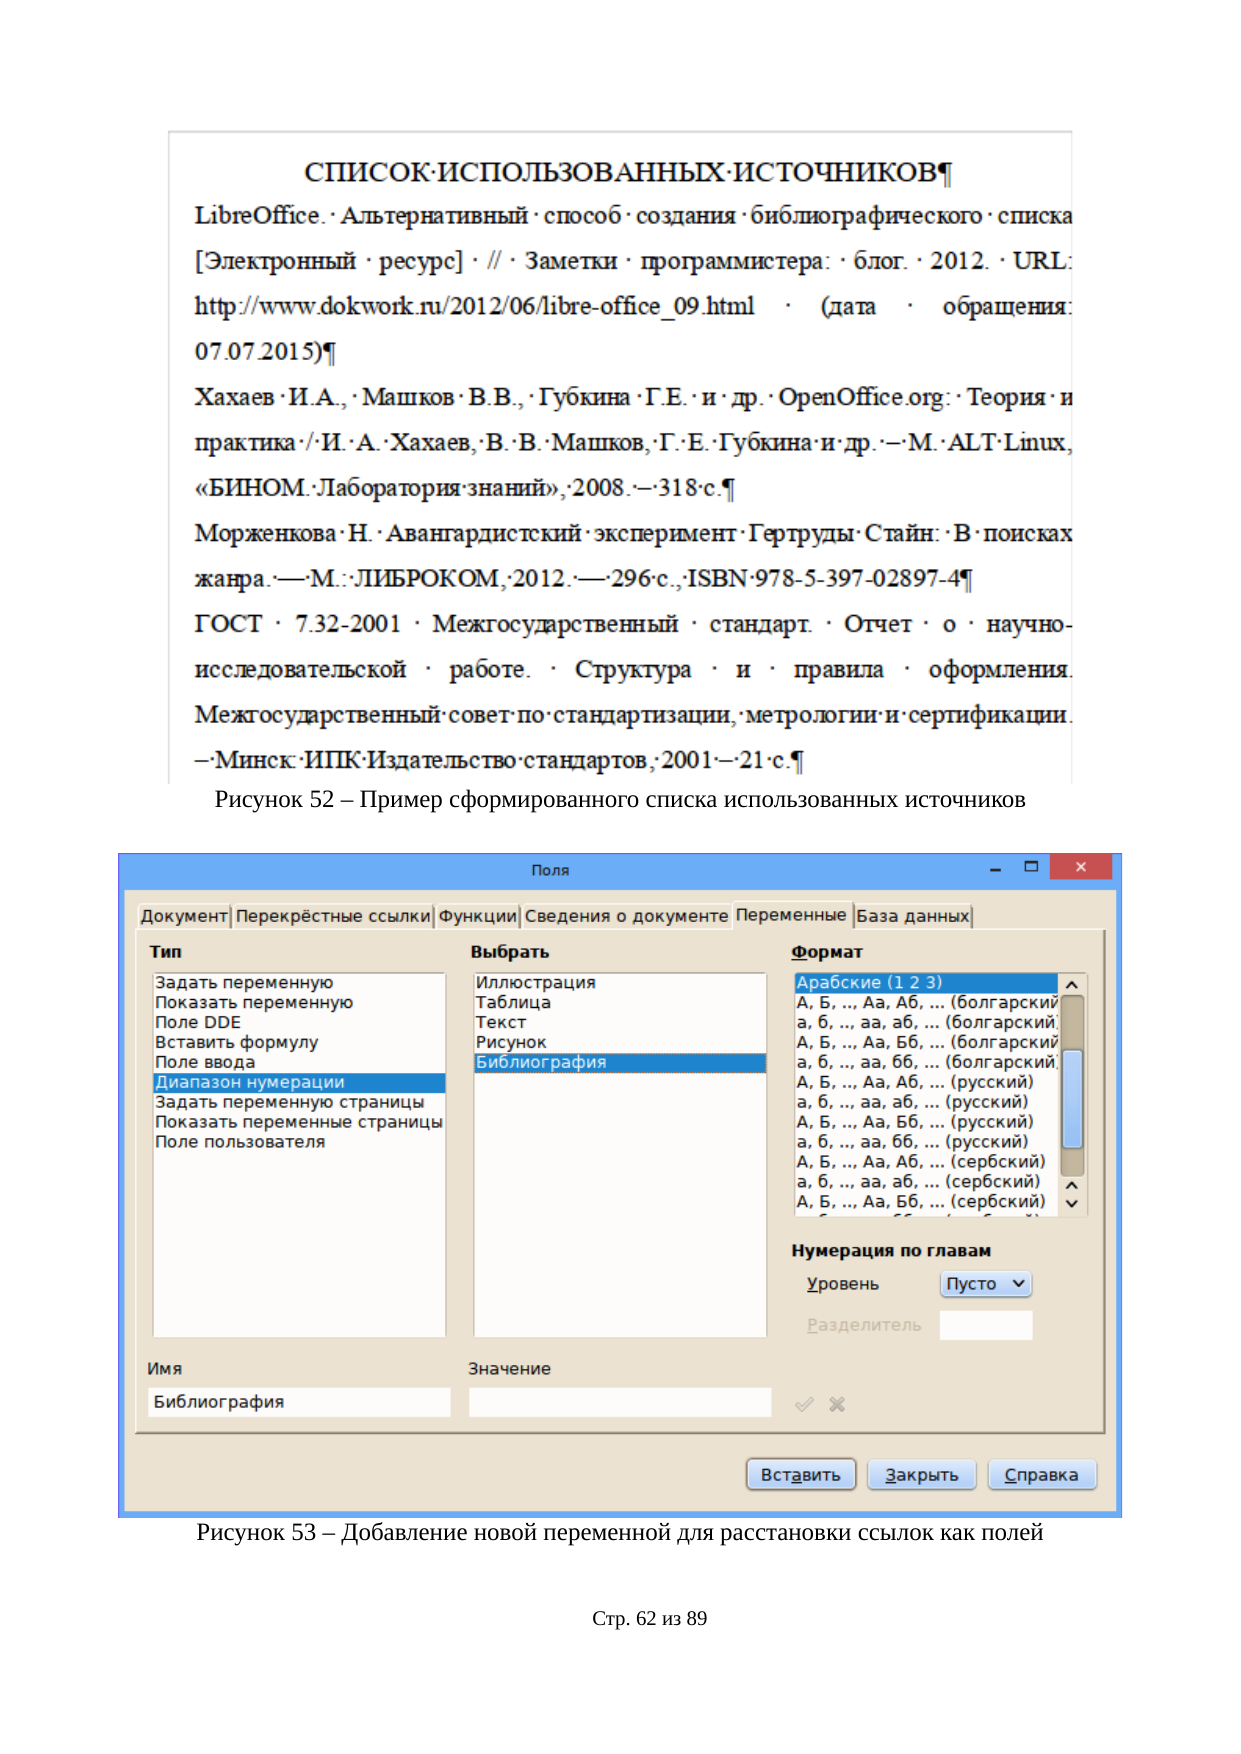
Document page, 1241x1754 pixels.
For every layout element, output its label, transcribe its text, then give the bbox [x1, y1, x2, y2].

text Рисунок 53 – Добавление новой переменной для расстановки ссылок как полей [118, 1518, 1122, 1546]
picture [167, 130, 1073, 784]
text Рисунок 52 – Пример сформированного списка использованных источников [168, 784, 1072, 812]
picture [118, 853, 1123, 1518]
